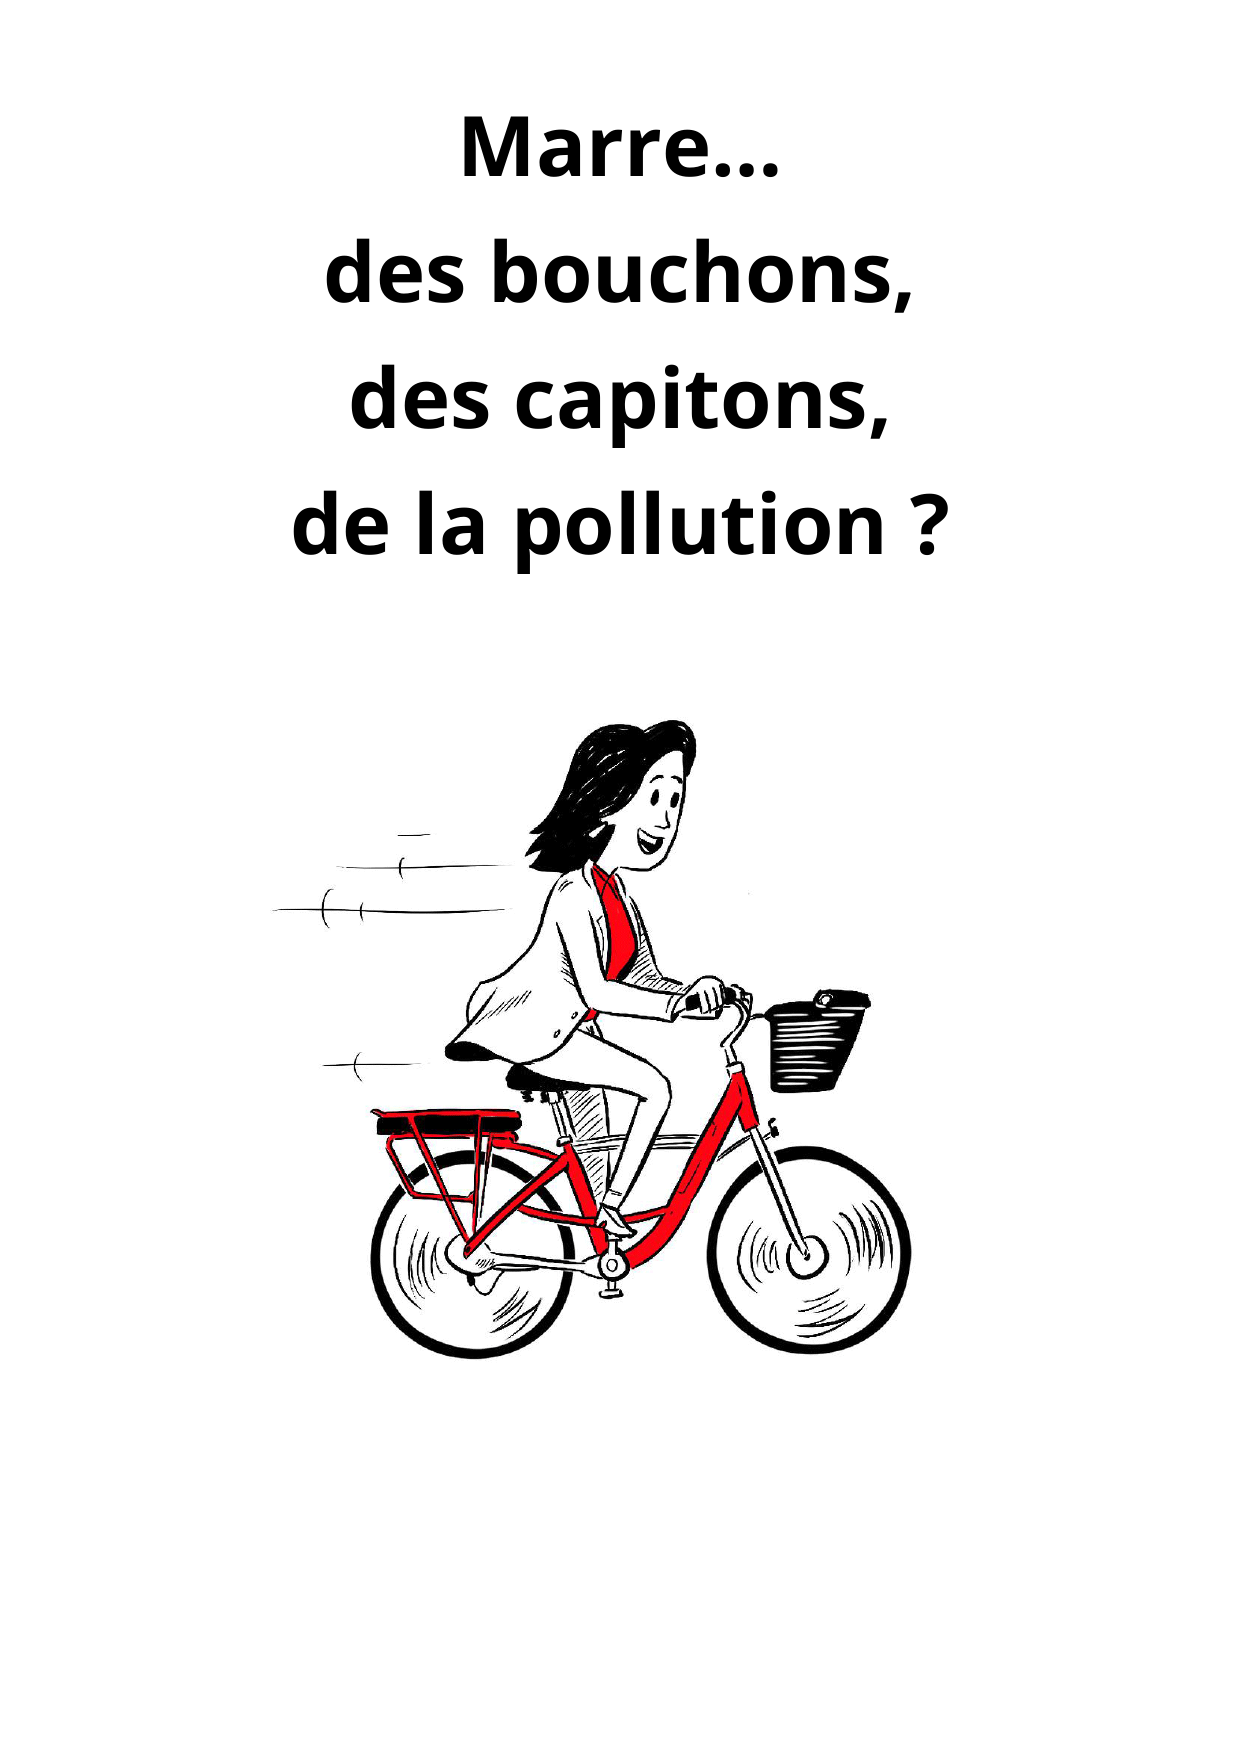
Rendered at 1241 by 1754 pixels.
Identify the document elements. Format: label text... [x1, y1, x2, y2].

text des capitons, [75, 339, 1165, 453]
text de la pollution ? [75, 466, 1165, 579]
text des bouchons, [75, 213, 1165, 327]
text Marre… [75, 87, 1165, 201]
picture [147, 591, 1093, 1398]
